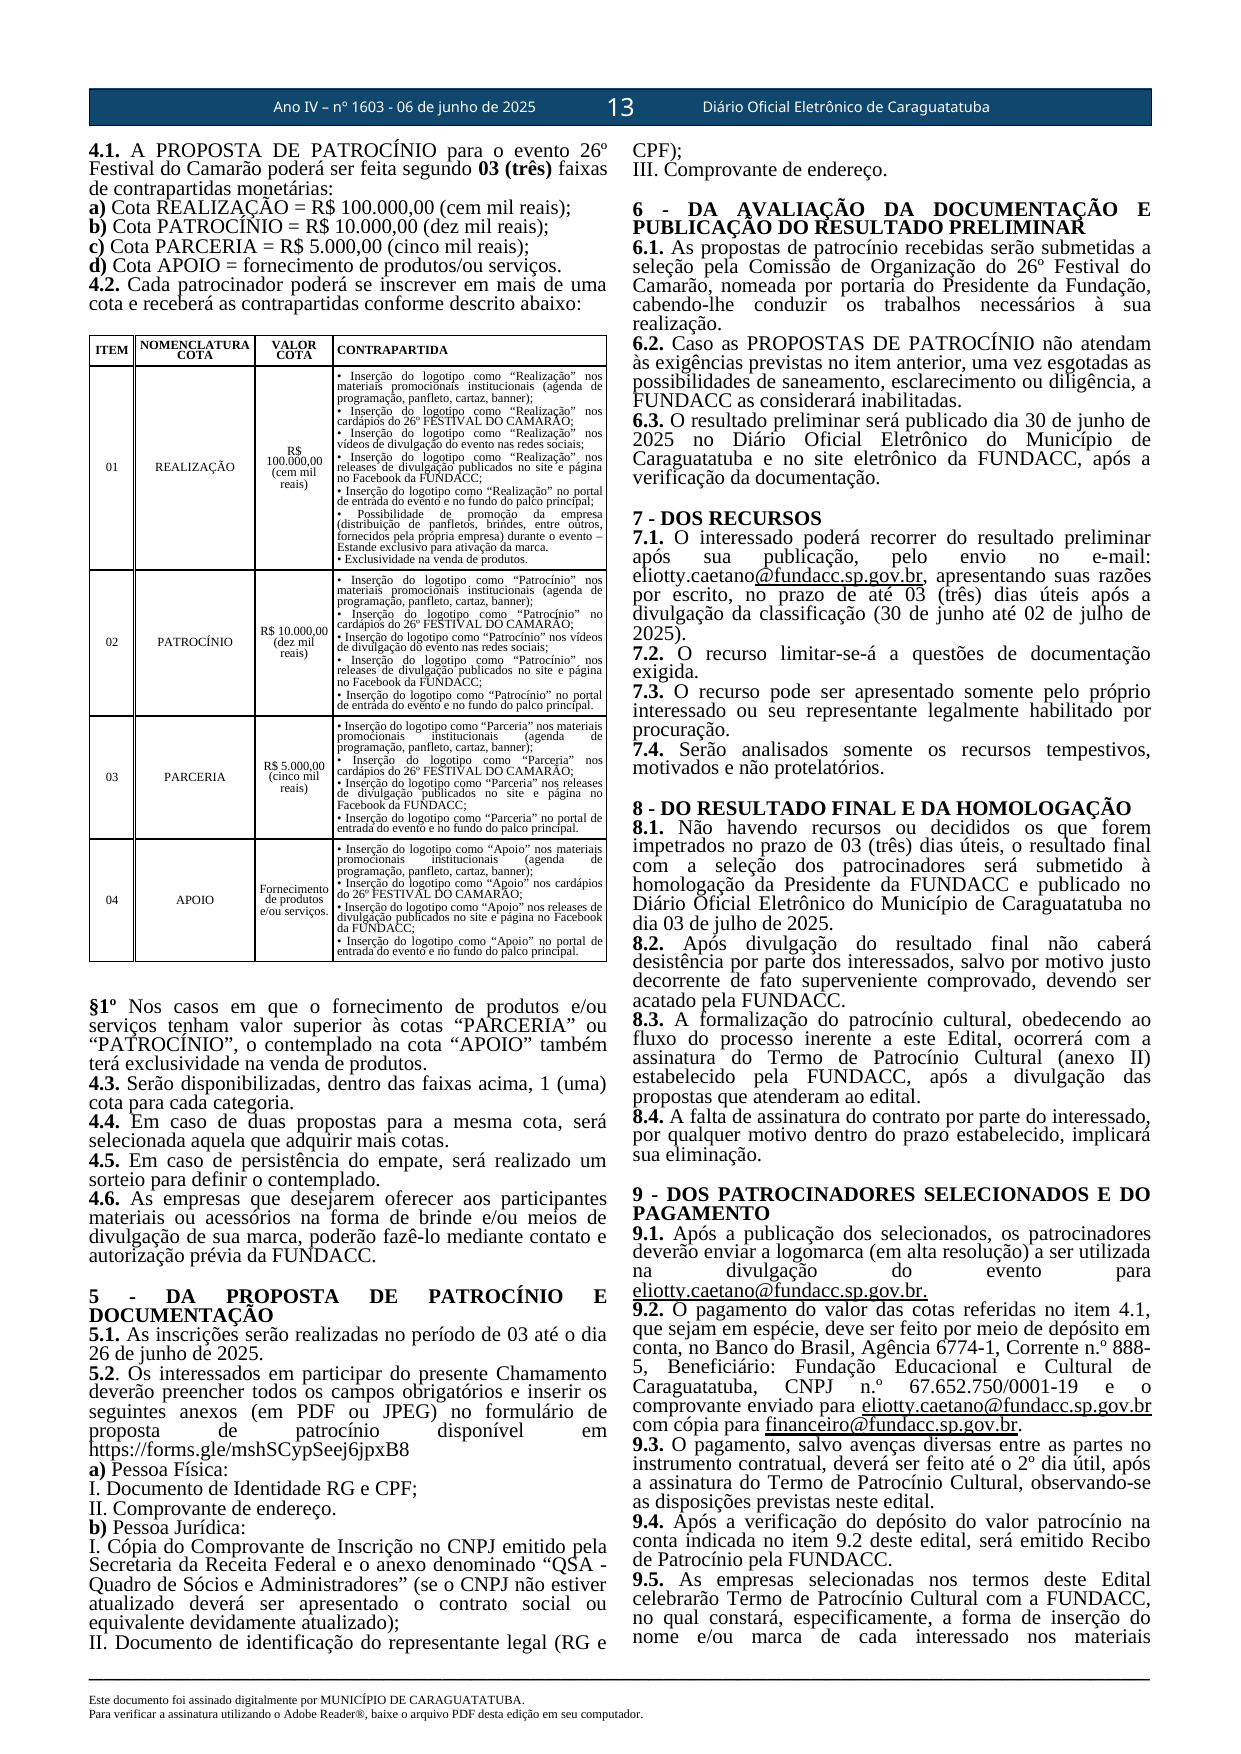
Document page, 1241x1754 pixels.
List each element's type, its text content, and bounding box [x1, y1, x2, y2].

table_cell 02 [90, 571, 133, 715]
text c) Cota PARCERIA = R$ 5.000,00 (cinco mil reais); [88, 238, 608, 257]
text 9.1. Após a publicação dos selecionados, os patrocinadores deverão enviar a logomarca (em alta resolução) a ser utilizada na divulgação do evento para eliotty.caetano@fundacc.sp.gov.br. [632, 1224, 1152, 1302]
text a) Pessoa Física: [88, 1461, 608, 1480]
text 5 - DA PROPOSTA DE PATROCÍNIO E DOCUMENTAÇÃO [88, 1288, 608, 1327]
text 7.1. O interessado poderá recorrer do resultado preliminar após sua publicação, pelo envio no e-mail: eliotty.caetano@fundacc.sp.gov.br, apresentando suas razões por escrito, no prazo de até 03 (três) dias úteis após a divulgação da classificação (30 de junho até 02 de julho de 2025). [632, 529, 1152, 645]
table_cell • Inserção do logotipo como “Parceria” nos materiais promocionais institucionais (agenda de programação, panfleto, cartaz, banner); • Inserção do logotipo como “Parceria” nos cardápios do 26º FESTIVAL DO CAMARÃO; • Inserção do logotipo como “Parceria” nos releases de divulgação publicados no site e página no Facebook da FUNDACC; • Inserção do logotipo como “Parceria” no portal de entrada do evento e no fundo do palco principal. [334, 717, 606, 838]
text a) Cota REALIZAÇÃO = R$ 100.000,00 (cem mil reais); [88, 199, 608, 219]
text 8.2. Após divulgação do resultado final não caberá desistência por parte dos interessados, salvo por motivo justo decorrente de fato superveniente comprovado, devendo ser acatado pela FUNDACC. [632, 934, 1152, 1012]
text 7.2. O recurso limitar-se-á a questões de documentação exigida. [632, 645, 1152, 683]
text CPF); [632, 142, 1152, 161]
table_cell • Inserção do logotipo como “Realização” nos materiais promocionais institucionais (agenda de programação, panfleto, cartaz, banner); • Inserção do logotipo como “Realização” nos cardápios do 26º FESTIVAL DO CAMARÃO; • Inserção do logotipo como “Realização” nos vídeos de divulgação do evento nas redes sociais; • Inserção do logotipo como “Realização” nos releases de divulgação publicados no site e página no Facebook da FUNDACC; • Inserção do logotipo como “Realização” no portal de entrada do evento e no fundo do palco principal; • Possibilidade de promoção da empresa (distribuição de panfletos, brindes, entre outros, fornecidos pela própria empresa) durante o evento – Estande exclusivo para ativação da marca. • Exclusividade na venda de produtos. [334, 367, 606, 569]
text 6.2. Caso as PROPOSTAS DE PATROCÍNIO não atendam às exigências previstas no item anterior, uma vez esgotadas as possibilidades de saneamento, esclarecimento ou diligência, a FUNDACC as considerará inabilitadas. [632, 335, 1152, 412]
table_cell R$ 5.000,00 (cinco mil reais) [256, 717, 332, 838]
text III. Comprovante de endereço. [632, 161, 1152, 180]
text 4.6. As empresas que desejarem oferecer aos participantes materiais ou acessórios na forma de brinde e/ou meios de divulgação de sua marca, poderão fazê-lo mediante contato e autorização prévia da FUNDACC. [88, 1191, 608, 1267]
table_cell PATROCÍNIO [136, 571, 254, 715]
text 4.2. Cada patrocinador poderá se inscrever em mais de uma cota e receberá as contrapartidas conforme descrito abaixo: [88, 276, 608, 314]
text 5.2. Os interessados em participar do presente Chamamento deverão preencher todos os campos obrigatórios e inserir os seguintes anexos (em PDF ou JPEG) no formulário de proposta de patrocínio disponível em https://forms.gle/mshSCypSeej6jpxB8 [88, 1365, 608, 1461]
text 6.3. O resultado preliminar será publicado dia 30 de junho de 2025 no Diário Oficial Eletrônico do Município de Caraguatatuba e no site eletrônico da FUNDACC, após a verificação da documentação. [632, 412, 1152, 489]
table_cell Fornecimento de produtos e/ou serviços. [256, 840, 332, 961]
text 9.5. As empresas selecionadas nos termos deste Edital celebrarão Termo de Patrocínio Cultural com a FUNDACC, no qual constará, especificamente, a forma de inserção do nome e/ou marca de cada interessado nos materiais [632, 1571, 1152, 1648]
table_cell REALIZAÇÃO [136, 367, 254, 569]
text 7.4. Serão analisados somente os recursos tempestivos, motivados e não protelatórios. [632, 741, 1152, 779]
table_header ITEM [90, 336, 133, 365]
text 6 - DA AVALIAÇÃO DA DOCUMENTAÇÃO E PUBLICAÇÃO DO RESULTADO PRELIMINAR [632, 201, 1152, 239]
text d) Cota APOIO = fornecimento de produtos/ou serviços. [88, 257, 608, 276]
text 8.1. Não havendo recursos ou decididos os que forem impetrados no prazo de 03 (três) dias úteis, o resultado final com a seleção dos patrocinadores será submetido à homologação da Presidente da FUNDACC e publicado no Diário Oficial Eletrônico do Município de Caraguatatuba no dia 03 de julho de 2025. [632, 819, 1152, 934]
text 4.1. A PROPOSTA DE PATROCÍNIO para o evento 26º Festival do Camarão poderá ser feita segundo 03 (três) faixas de contrapartidas monetárias: [88, 142, 608, 199]
text 4.4. Em caso de duas propostas para a mesma cota, será selecionada aquela que adquirir mais cotas. [88, 1114, 608, 1152]
text 4.3. Serão disponibilizadas, dentro das faixas acima, 1 (uma) cota para cada categoria. [88, 1075, 608, 1114]
table_cell R$ 100.000,00 (cem mil reais) [256, 367, 332, 569]
table_cell PARCERIA [136, 717, 254, 838]
text 6.1. As propostas de patrocínio recebidas serão submetidas a seleção pela Comissão de Organização do 26º Festival do Camarão, nomeada por portaria do Presidente da Fundação, cabendo-lhe conduzir os trabalhos necessários à sua realização. [632, 239, 1152, 335]
text 9.3. O pagamento, salvo avenças diversas entre as partes no instrumento contratual, deverá ser feito até o 2º dia útil, após a assinatura do Termo de Patrocínio Cultural, observando-se as disposições previstas neste edital. [632, 1436, 1152, 1513]
text I. Cópia do Comprovante de Inscrição no CNPJ emitido pela Secretaria da Receita Federal e o anexo denominado “QSA - Quadro de Sócios e Administradores” (se o CNPJ não estiver atualizado deverá ser apresentado o contrato social ou equivalente devidamente atualizado); [88, 1538, 608, 1634]
text §1º Nos casos em que o fornecimento de produtos e/ou serviços tenham valor superior às cotas “PARCERIA” ou “PATROCÍNIO”, o contemplado na cota “APOIO” também terá exclusividade na venda de produtos. [88, 998, 608, 1075]
text 9.2. O pagamento do valor das cotas referidas no item 4.1, que sejam em espécie, deve ser feito por meio de depósito em conta, no Banco do Brasil, Agência 6774-1, Corrente n.º 888-5, Beneficiário: Fundação Educacional e Cultural de Caraguatatuba, CNPJ n.º 67.652.750/0001-19 e o comprovante enviado para eliotty.caetano@fundacc.sp.gov.br com cópia para financeiro@fundacc.sp.gov.br. [632, 1302, 1152, 1436]
table_cell • Inserção do logotipo como “Patrocínio” nos materiais promocionais institucionais (agenda de programação, panfleto, cartaz, banner); • Inserção do logotipo como “Patrocínio” no cardápios do 26º FESTIVAL DO CAMARÃO; • Inserção do logotipo como “Patrocínio” nos vídeos de divulgação do evento nas redes sociais; • Inserção do logotipo como “Patrocínio” nos releases de divulgação publicados no site e página no Facebook da FUNDACC; • Inserção do logotipo como “Patrocínio” no portal de entrada do evento e no fundo do palco principal. [334, 571, 606, 715]
text II. Comprovante de endereço. [88, 1499, 608, 1519]
table_header NOMENCLATURA COTA [136, 336, 254, 365]
table_cell 01 [90, 367, 133, 569]
text 5.1. As inscrições serão realizadas no período de 03 até o dia 26 de junho de 2025. [88, 1327, 608, 1365]
text 7 - DOS RECURSOS [632, 510, 1152, 529]
text 7.3. O recurso pode ser apresentado somente pelo próprio interessado ou seu representante legalmente habilitado por procuração. [632, 683, 1152, 741]
text b) Pessoa Jurídica: [88, 1519, 608, 1538]
text I. Documento de Identidade RG e CPF; [88, 1480, 608, 1499]
table_cell 03 [90, 717, 133, 838]
table_cell R$ 10.000,00 (dez mil reais) [256, 571, 332, 715]
text 8.3. A formalização do patrocínio cultural, obedecendo ao fluxo do processo inerente a este Edital, ocorrerá com a assinatura do Termo de Patrocínio Cultural (anexo II) estabelecido pela FUNDACC, após a divulgação das propostas que atenderam ao edital. [632, 1012, 1152, 1108]
table_header VALOR COTA [256, 336, 332, 365]
table_cell 04 [90, 840, 133, 961]
table_header CONTRAPARTIDA [334, 336, 606, 365]
text b) Cota PATROCÍNIO = R$ 10.000,00 (dez mil reais); [88, 219, 608, 238]
table_cell APOIO [136, 840, 254, 961]
text 9 - DOS PATROCINADORES SELECIONADOS E DO PAGAMENTO [632, 1186, 1152, 1224]
text 8.4. A falta de assinatura do contrato por parte do interessado, por qualquer motivo dentro do prazo estabelecido, implicará sua eliminação. [632, 1108, 1152, 1166]
table_cell • Inserção do logotipo como “Apoio” nos materiais promocionais institucionais (agenda de programação, panfleto, cartaz, banner); • Inserção do logotipo como “Apoio” nos cardápios do 26º FESTIVAL DO CAMARÃO; • Inserção do logotipo como “Apoio” nos releases de divulgação publicados no site e página no Facebook da FUNDACC; • Inserção do logotipo como “Apoio” no portal de entrada do evento e no fundo do palco principal. [334, 840, 606, 961]
text 9.4. Após a verificação do depósito do valor patrocínio na conta indicada no item 9.2 deste edital, será emitido Recibo de Patrocínio pela FUNDACC. [632, 1513, 1152, 1571]
text 8 - DO RESULTADO FINAL E DA HOMOLOGAÇÃO [632, 800, 1152, 819]
text 4.5. Em caso de persistência do empate, será realizado um sorteio para definir o contemplado. [88, 1152, 608, 1191]
text II. Documento de identificação do representante legal (RG e [88, 1634, 608, 1653]
